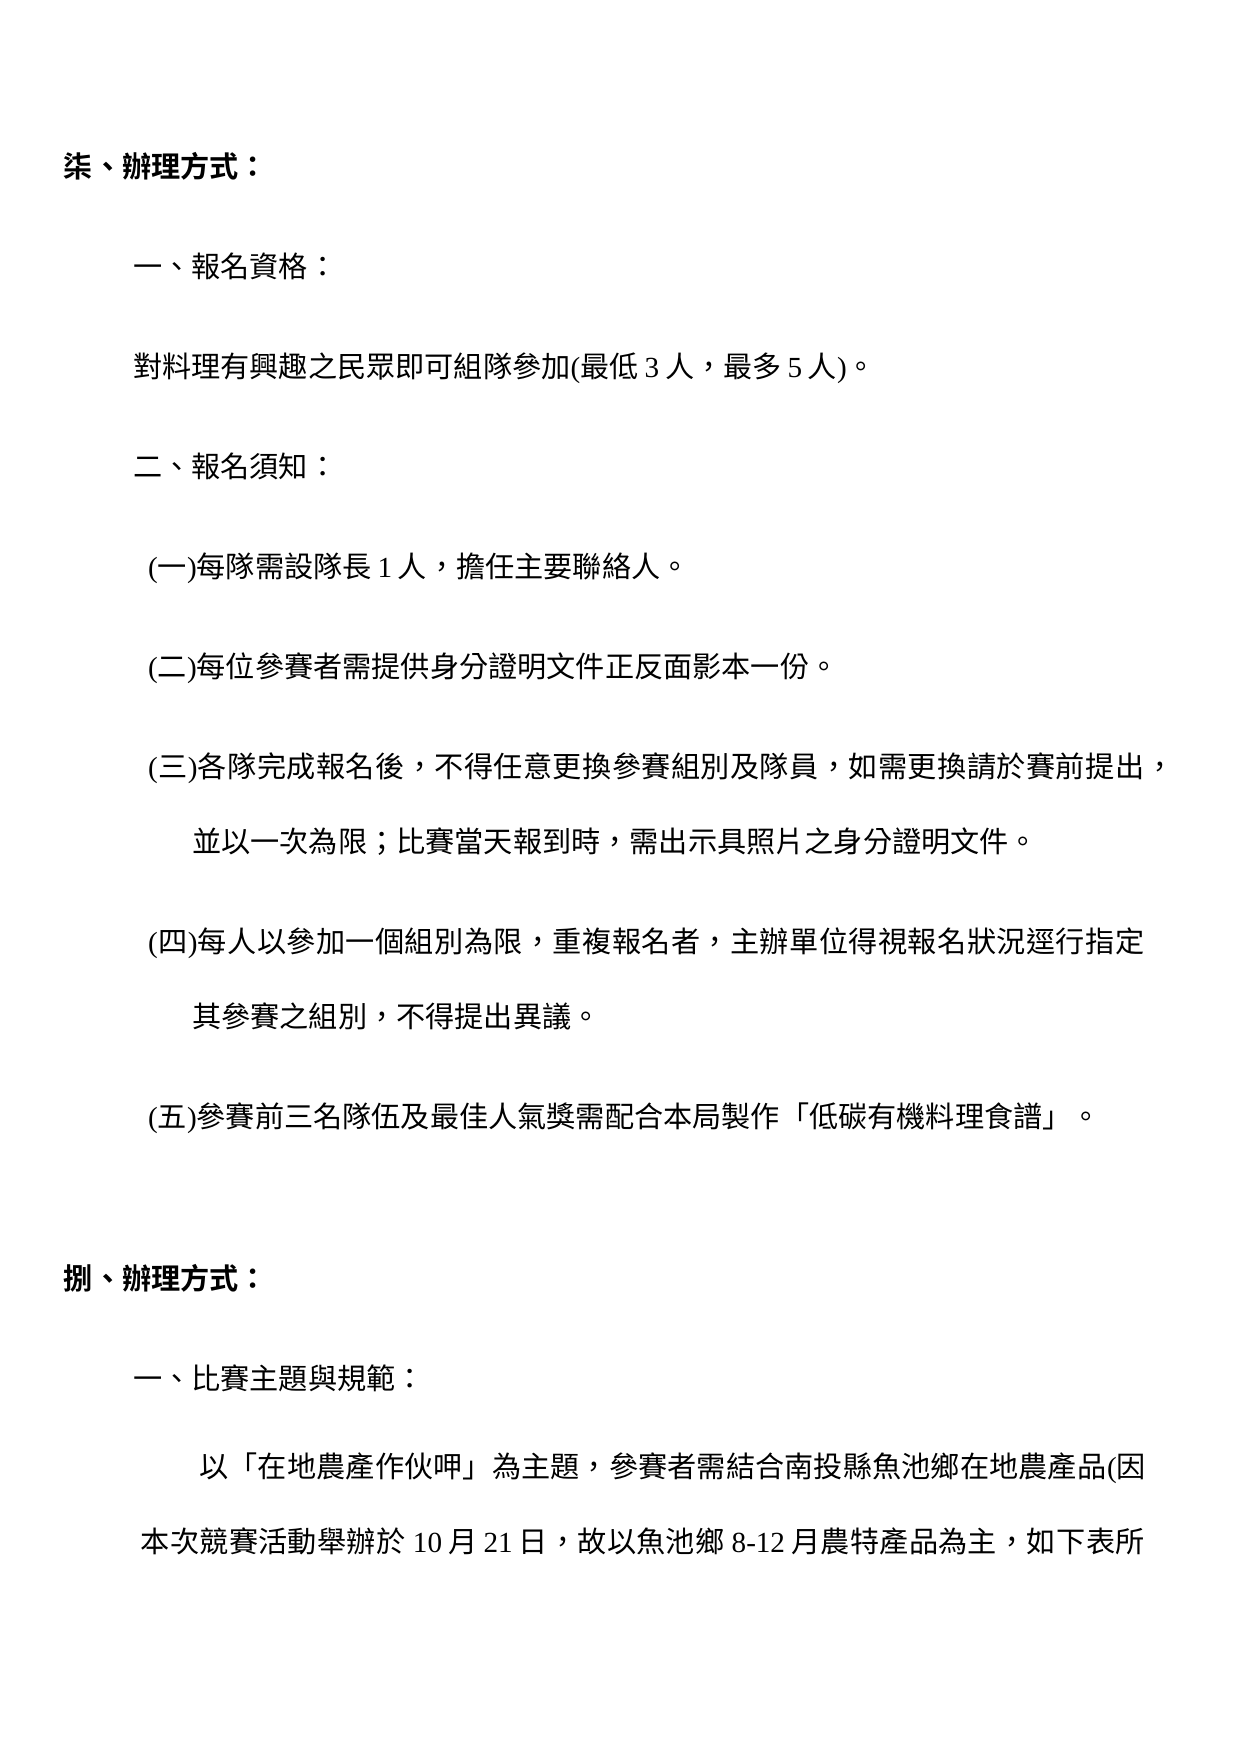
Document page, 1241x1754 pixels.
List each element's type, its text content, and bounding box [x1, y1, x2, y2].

text 一、報名資格： [133, 227, 1146, 302]
text 柒、辦理方式： [64, 127, 1146, 202]
text (三)各隊完成報名後，不得任意更換參賽組別及隊員，如需更換請於賽前提出，並以一次為限；比賽當天報到時，需出示具照片之身分證明文件。 [148, 727, 1146, 877]
text 對料理有興趣之民眾即可組隊參加(最低3人，最多5人)。 [133, 327, 1146, 402]
text 捌、辦理方式： [64, 1239, 1146, 1314]
text (四)每人以參加一個組別為限，重複報名者，主辦單位得視報名狀況逕行指定其參賽之組別，不得提出異議。 [148, 902, 1146, 1052]
text 二、報名須知： [133, 427, 1146, 502]
text (一)每隊需設隊長1人，擔任主要聯絡人。 [148, 527, 1146, 602]
text 一、比賽主題與規範： [133, 1339, 1146, 1414]
text (二)每位參賽者需提供身分證明文件正反面影本一份。 [148, 627, 1146, 702]
text (五)參賽前三名隊伍及最佳人氣獎需配合本局製作「低碳有機料理食譜」。 [148, 1077, 1146, 1152]
text 以「在地農產作伙呷」為主題，參賽者需結合南投縣魚池鄉在地農產品(因本次競賽活動舉辦於10月21日，故以魚池鄉8-12月農特產品為主，如下表所示；如競賽隊伍所選之特產未下表中，可請競賽隊伍提出相關佐證，即可使用)，於60分鐘內製作3道料理，並進行擺盤；且需於評分及頒獎後進行場地清潔，讓民眾可以於本競賽活動學習低碳有機料理之概念及製作方法。為便於一般民眾能快速烹調及提倡天然健康飲食文化，比賽料理應盡量以簡單為主，並避免使用純化工之加味食材及調味料。 [141, 1427, 1146, 1577]
